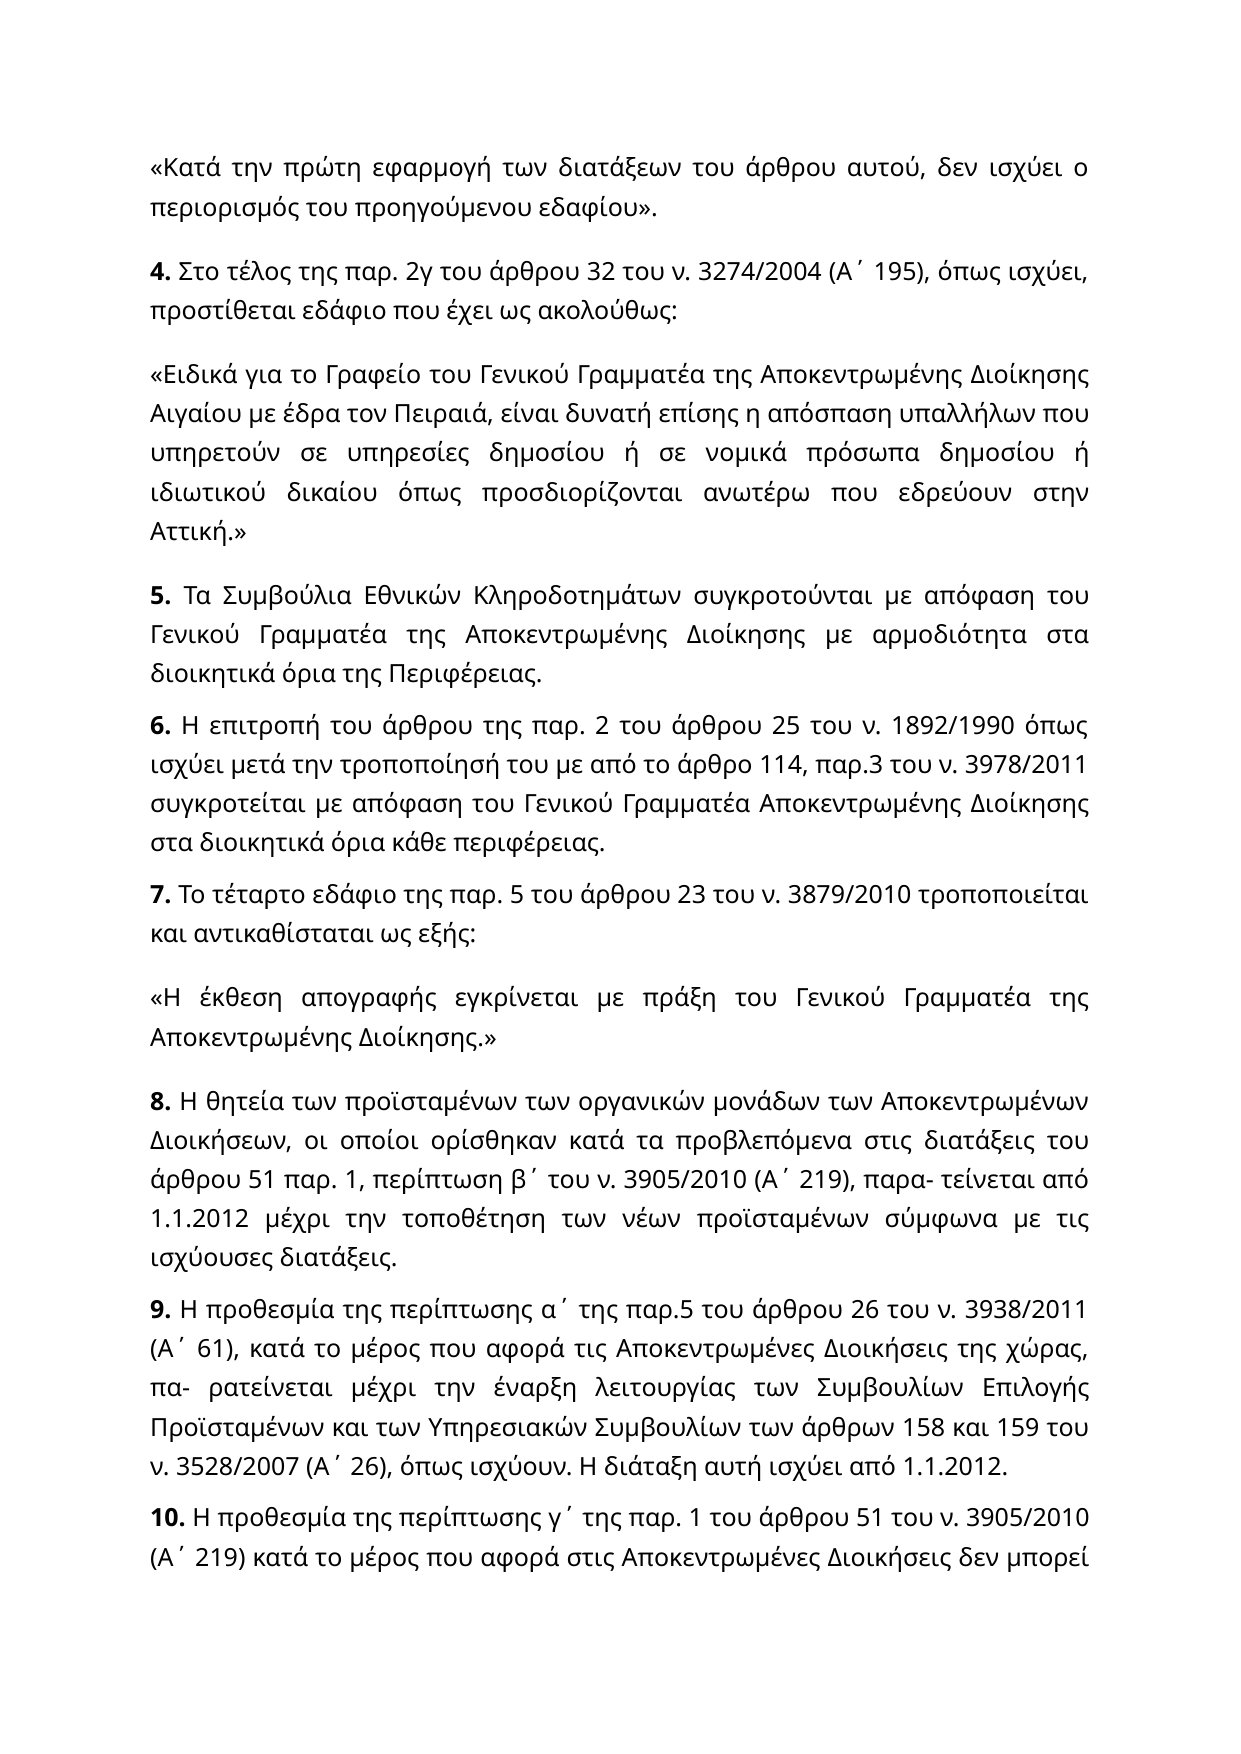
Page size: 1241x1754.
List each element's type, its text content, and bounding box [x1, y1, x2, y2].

text 10. Η προθεσμία της περίπτωσης γ΄ της παρ. 1 του άρθρου 51 του ν. 3905/2010 (Α΄ 219) κατά το μέρος που αφορά στις Αποκεντρωμένες Διοικήσεις δεν μπορεί [150, 1500, 1090, 1573]
text «Κατά την πρώτη εφαρμογή των διατάξεων του άρθρου αυτού, δεν ισχύει ο περιορισμός του προηγούμενου εδαφίου». [150, 150, 1090, 223]
text «Η έκθεση απογραφής εγκρίνεται με πράξη του Γενικού Γραμματέα της Αποκεντρωμένης Διοίκησης.» [150, 980, 1090, 1053]
text 5. Τα Συμβούλια Εθνικών Κληροδοτημάτων συγκροτούνται με απόφαση του Γενικού Γραμματέα της Αποκεντρωμένης Διοίκησης με αρμοδιότητα στα διοικητικά όρια της Περιφέρειας. [150, 577, 1090, 690]
text 7. Το τέταρτο εδάφιο της παρ. 5 του άρθρου 23 του ν. 3879/2010 τροποποιείται και αντικαθίσταται ως εξής: [150, 877, 1090, 950]
text 6. Η επιτροπή του άρθρου της παρ. 2 του άρθρου 25 του ν. 1892/1990 όπως ισχύει μετά την τροποποίησή του με από το άρθρο 114, παρ.3 του ν. 3978/2011 συγκροτείται με απόφαση του Γενικού Γραμματέα Αποκεντρωμένης Διοίκησης στα διοικητικά όρια κάθε περιφέρειας. [150, 707, 1090, 859]
text «Ειδικά για το Γραφείο του Γενικού Γραμματέα της Αποκεντρωμένης Διοίκησης Αιγαίου με έδρα τον Πειραιά, είναι δυνατή επίσης η απόσπαση υπαλλήλων που υπηρετούν σε υπηρεσίες δημοσίου ή σε νομικά πρόσωπα δημοσίου ή ιδιωτικού δικαίου όπως προσδιορίζονται ανωτέρω που εδρεύουν στην Αττική.» [150, 357, 1090, 547]
text 8. Η θητεία των προϊσταμένων των οργανικών μονάδων των Αποκεντρωμένων Διοικήσεων, οι οποίοι ορίσθηκαν κατά τα προβλεπόμενα στις διατάξεις του άρθρου 51 παρ. 1, περίπτωση β΄ του ν. 3905/2010 (Α΄ 219), παρα- τείνεται από 1.1.2012 μέχρι την τοποθέτηση των νέων προϊσταμένων σύμφωνα με τις ισχύουσες διατάξεις. [150, 1083, 1090, 1274]
text 4. Στο τέλος της παρ. 2γ του άρθρου 32 του ν. 3274/2004 (Α΄ 195), όπως ισχύει, προστίθεται εδάφιο που έχει ως ακολούθως: [150, 253, 1090, 327]
text 9. Η προθεσμία της περίπτωσης α΄ της παρ.5 του άρθρου 26 του ν. 3938/2011 (Α΄ 61), κατά το μέρος που αφορά τις Αποκεντρωμένες Διοικήσεις της χώρας, πα- ρατείνεται μέχρι την έναρξη λειτουργίας των Συμβουλίων Επιλογής Προϊσταμένων και των Υπηρεσιακών Συμβουλίων των άρθρων 158 και 159 του ν. 3528/2007 (Α΄ 26), όπως ισχύουν. H διάταξη αυτή ισχύει από 1.1.2012. [150, 1292, 1090, 1482]
